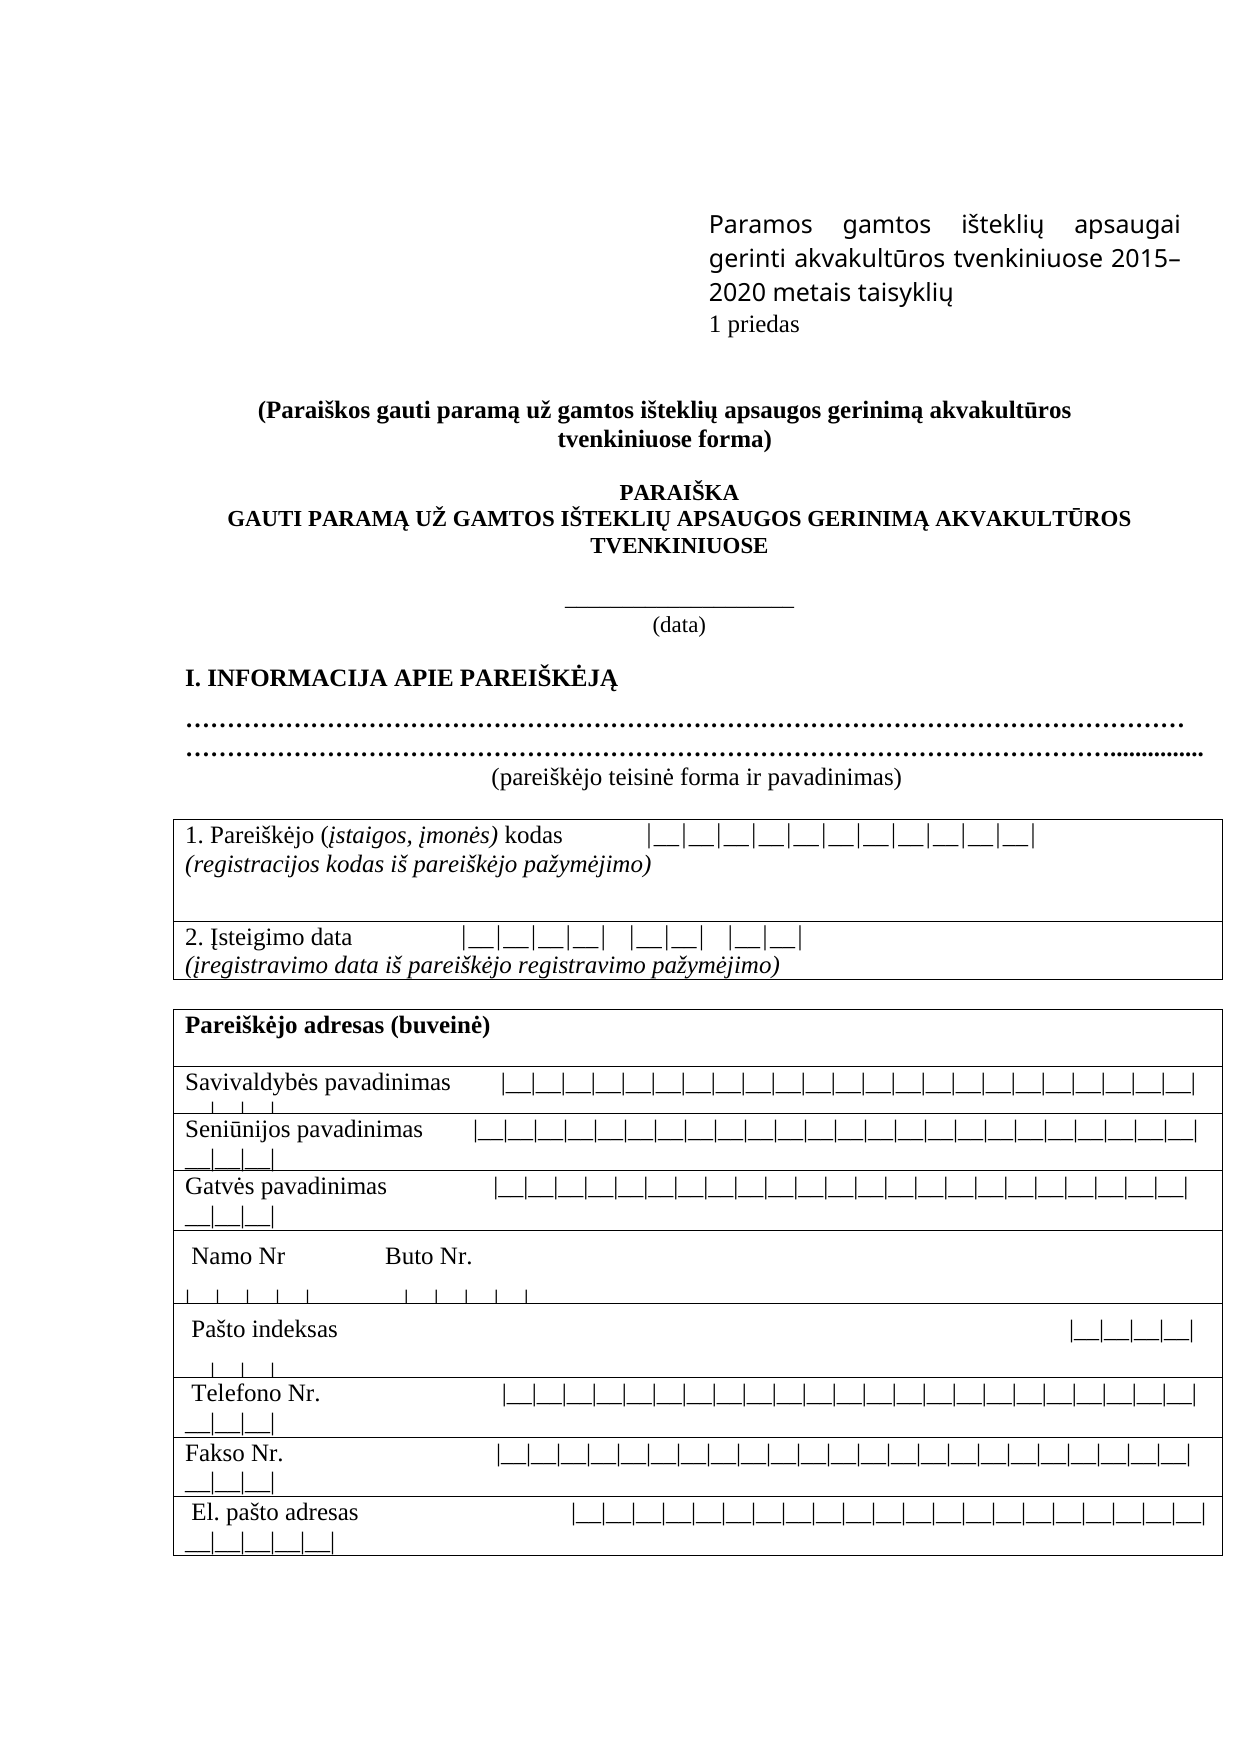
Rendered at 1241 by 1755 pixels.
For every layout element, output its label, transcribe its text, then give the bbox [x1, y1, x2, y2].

table_cell Seniūnijos pavadinimas |__|__|__|__|__|__|__|__|__|__|__|__|__|__|__|__|__|__|__|__|__|__|__|__|__|__|__| [174, 1114, 1222, 1170]
text Paramos gamtos išteklių apsaugai gerinti akvakultūros tvenkiniuose 2015–2020 metais taisyklių [709, 207, 1181, 309]
table_cell 2. Įsteigimo data ____ __ __ (įregistravimo data iš pareiškėjo registravimo pažymėjimo) [174, 922, 1222, 979]
table_cell El. pašto adresas |__|__|__|__|__|__|__|__|__|__|__|__|__|__|__|__|__|__|__|__|__|__|__|__|__|__| [174, 1497, 1222, 1554]
text (data) [177, 611, 1181, 637]
table_cell Pašto indeksas |__|__|__|__|__|__|__| [174, 1304, 1222, 1377]
table_cell Namo Nr Buto Nr. |__|__|__|__| |__|__|__|__| [174, 1231, 1222, 1303]
text ____________________ [177, 584, 1181, 611]
text GAUTI PARAMĄ UŽ GAMTOS IŠTEKLIŲ APSAUGOS GERINIMĄ AKVAKULTŪROS TVENKINIUOSE [177, 505, 1181, 558]
table_cell Telefono Nr. |__|__|__|__|__|__|__|__|__|__|__|__|__|__|__|__|__|__|__|__|__|__|__|__|__|__| [174, 1378, 1222, 1437]
text 1 priedas [709, 309, 1181, 338]
table_cell Savivaldybės pavadinimas |__|__|__|__|__|__|__|__|__|__|__|__|__|__|__|__|__|__|__|__|__|__|__|__|__|__| /__/__/__/__/__/__/__/__/__/__/__/__/__/__/__/__/__/__/__/__/__/__/ [174, 1067, 1222, 1113]
table_header I. INFORMACIJA APIE PAREIŠKĖJĄ ……………………………………………………………………………………………………………………………………………………………………………………………………………............... (pareiškėjo teisinė forma ir pavadinimas) [174, 664, 1220, 819]
table_cell Gatvės pavadinimas |__|__|__|__|__|__|__|__|__|__|__|__|__|__|__|__|__|__|__|__|__|__|__|__|__|__| [174, 1171, 1222, 1230]
text Paraiška [177, 479, 1181, 505]
table_cell 1. Pareiškėjo (įstaigos, įmonės) kodas ___________ (registracijos kodas iš pareiškėjo pažymėjimo) [174, 820, 1222, 921]
table_cell Fakso Nr. |__|__|__|__|__|__|__|__|__|__|__|__|__|__|__|__|__|__|__|__|__|__|__|__|__|__| [174, 1438, 1222, 1496]
table_header Pareiškėjo adresas (buveinė) [174, 1010, 1222, 1066]
text (Paraiškos gauti paramą už gamtos išteklių apsaugos gerinimą akvakultūros tvenkiniuose forma) [236, 395, 1093, 453]
